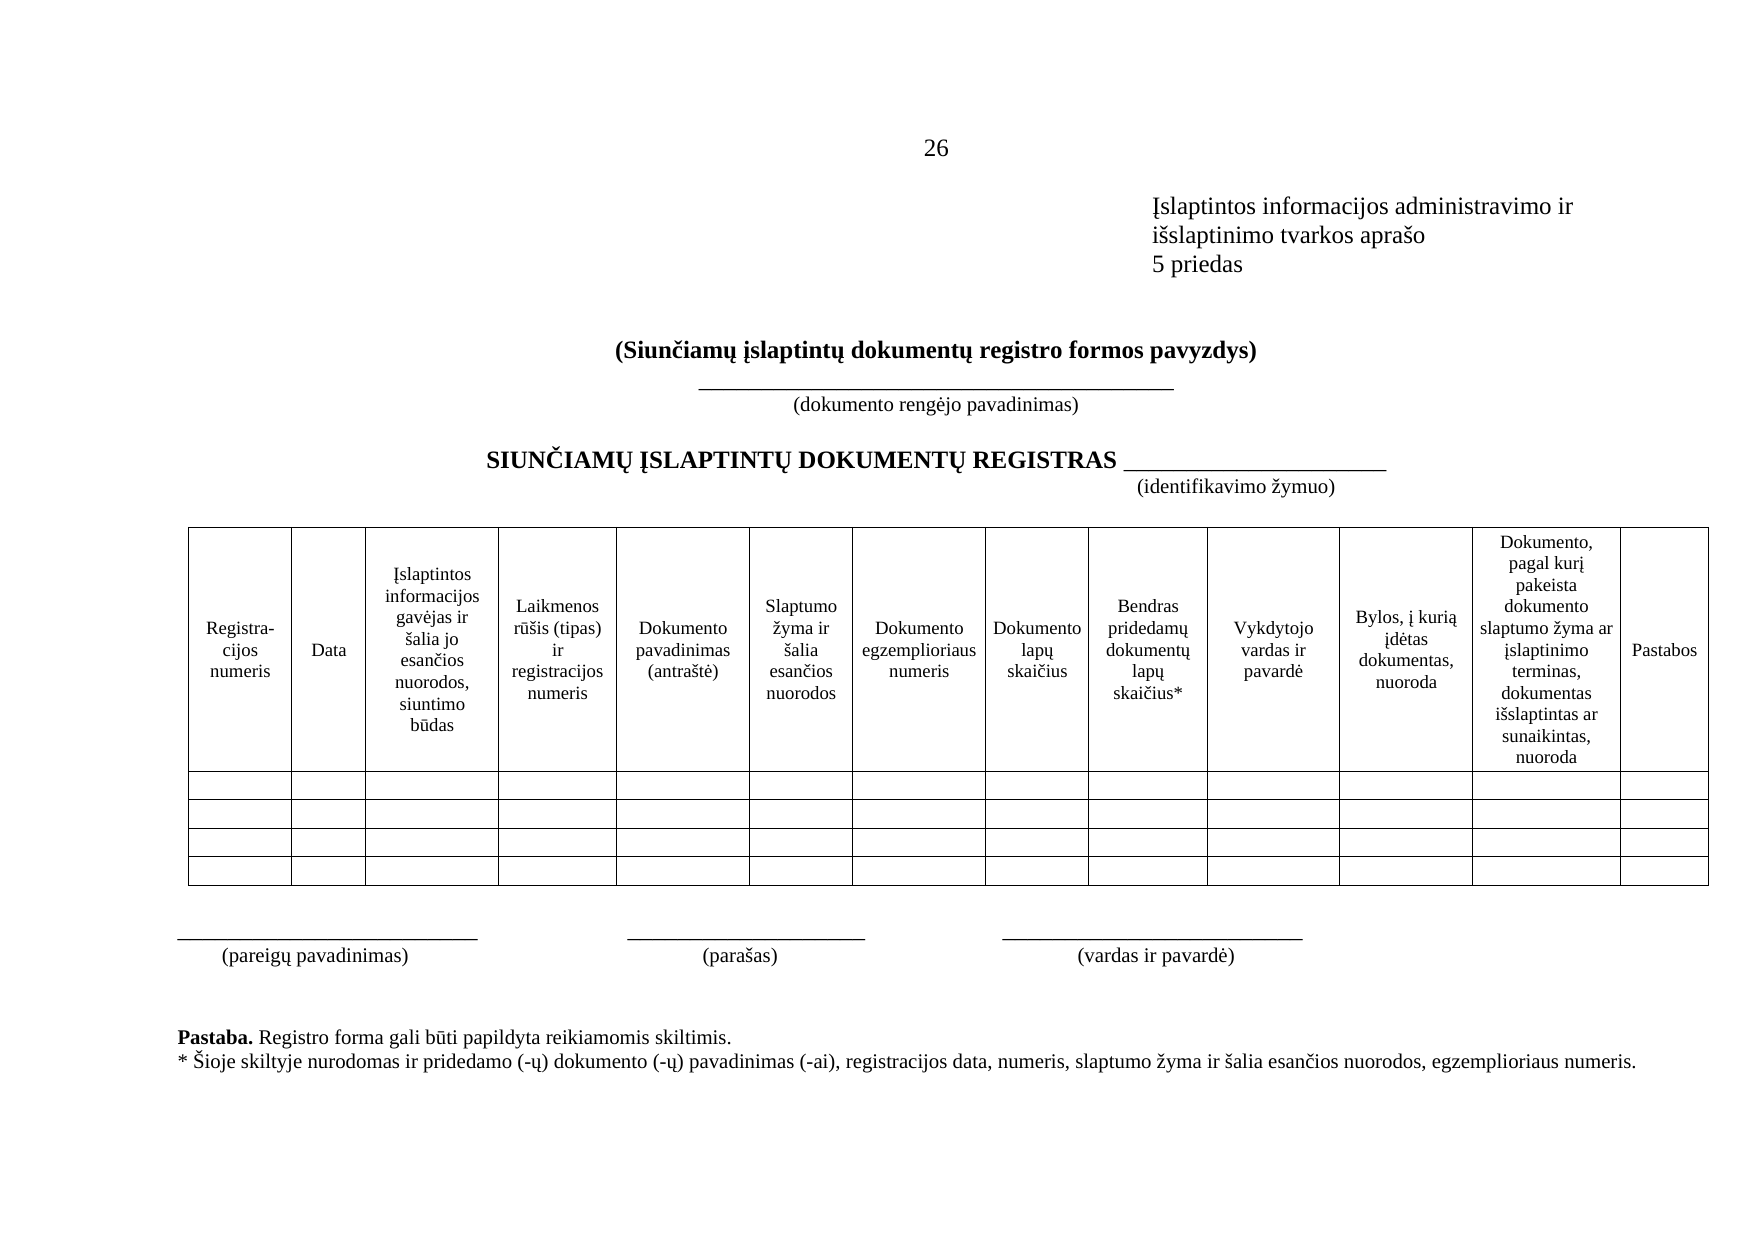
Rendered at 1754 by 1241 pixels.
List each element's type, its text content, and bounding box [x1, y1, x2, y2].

table_header Dokumento pavadinimas (antraštė) [617, 528, 749, 771]
table_cell [366, 772, 498, 799]
table_cell [292, 772, 365, 799]
table_cell [750, 800, 852, 828]
table_cell [853, 800, 985, 828]
table_header Dokumento, pagal kurį pakeista dokumento slaptumo žyma ar įslaptinimo terminas, dokumentas išslaptintas ar sunaikintas, nuoroda [1473, 528, 1620, 771]
text * Šioje skiltyje nurodomas ir pridedamo (-ų) dokumento (-ų) pavadinimas (-ai), registracijos data, numeris, slaptumo žyma ir šalia esančios nuorodos, egzemplioriaus numeris. [177, 1049, 1695, 1073]
table_cell [1473, 829, 1620, 856]
table_cell [1621, 857, 1708, 884]
table_cell [617, 800, 749, 828]
table_cell [986, 772, 1088, 799]
table_cell [1208, 800, 1339, 828]
table_cell [1621, 772, 1708, 799]
table_cell [750, 772, 852, 799]
table_cell [750, 829, 852, 856]
table_cell [1340, 800, 1472, 828]
table_cell [292, 800, 365, 828]
text (pareigų pavadinimas) (parašas) (vardas ir pavardė) [177, 943, 1695, 967]
table_cell [1473, 800, 1620, 828]
table_cell [1089, 829, 1207, 856]
table_header Bylos, į kurią įdėtas dokumentas, nuoroda [1340, 528, 1472, 771]
table_cell [189, 800, 291, 828]
table_cell [1621, 829, 1708, 856]
text Pastaba. Registro forma gali būti papildyta reikiamomis skiltimis. [177, 1025, 1695, 1049]
table_header Laikmenos rūšis (tipas) ir registracijos numeris [499, 528, 616, 771]
text (Siunčiamų įslaptintų dokumentų registro formos pavyzdys) [177, 335, 1695, 364]
table_cell [853, 829, 985, 856]
table_cell [617, 857, 749, 884]
table_cell [1089, 857, 1207, 884]
table_cell [1340, 829, 1472, 856]
table_cell [366, 800, 498, 828]
table_cell [292, 857, 365, 884]
table_cell [853, 857, 985, 884]
table_cell [189, 772, 291, 799]
table_header Registra-cijos numeris [189, 528, 291, 771]
table_header Dokumento lapų skaičius [986, 528, 1088, 771]
table_header Pastabos [1621, 528, 1708, 771]
table_cell [1473, 857, 1620, 884]
table_cell [189, 829, 291, 856]
table_header Slaptumo žyma ir šalia esančios nuorodos [750, 528, 852, 771]
table_cell [499, 800, 616, 828]
table_cell [1340, 772, 1472, 799]
text ________________________ ___________________ ________________________ [177, 914, 1695, 943]
table_cell [986, 829, 1088, 856]
text Įslaptintos informacijos administravimo ir [1152, 191, 1695, 220]
table_cell [986, 857, 1088, 884]
text išslaptinimo tvarkos aprašo 5 priedas [1152, 220, 1695, 277]
table_header Dokumento egzemplioriaus numeris [853, 528, 985, 771]
table_cell [1340, 857, 1472, 884]
table_header Įslaptintos informacijos gavėjas ir šalia jo esančios nuorodos, siuntimo būdas [366, 528, 498, 771]
text SIUNČIAMŲ ĮSLAPTINTŲ DOKUMENTŲ REGISTRAS _____________________ [177, 445, 1695, 474]
table_header Vykdytojo vardas ir pavardė [1208, 528, 1339, 771]
table_cell [617, 772, 749, 799]
table_cell [292, 829, 365, 856]
table_cell [617, 829, 749, 856]
table_cell [1089, 772, 1207, 799]
text ______________________________________ [177, 364, 1695, 392]
table_cell [853, 772, 985, 799]
table_header Data [292, 528, 365, 771]
table_cell [1208, 857, 1339, 884]
table_cell [366, 857, 498, 884]
table_cell [986, 800, 1088, 828]
table_cell [1208, 829, 1339, 856]
table_cell [499, 857, 616, 884]
table_header Bendras pridedamų dokumentų lapų skaičius* [1089, 528, 1207, 771]
table_cell [1621, 800, 1708, 828]
table_cell [1208, 772, 1339, 799]
text (identifikavimo žymuo) [702, 474, 1695, 498]
table_cell [366, 829, 498, 856]
table_cell [499, 829, 616, 856]
table_cell [1089, 800, 1207, 828]
table_cell [499, 772, 616, 799]
text (dokumento rengėjo pavadinimas) [177, 392, 1695, 416]
table_cell [750, 857, 852, 884]
table_cell [1473, 772, 1620, 799]
table_cell [189, 857, 291, 884]
